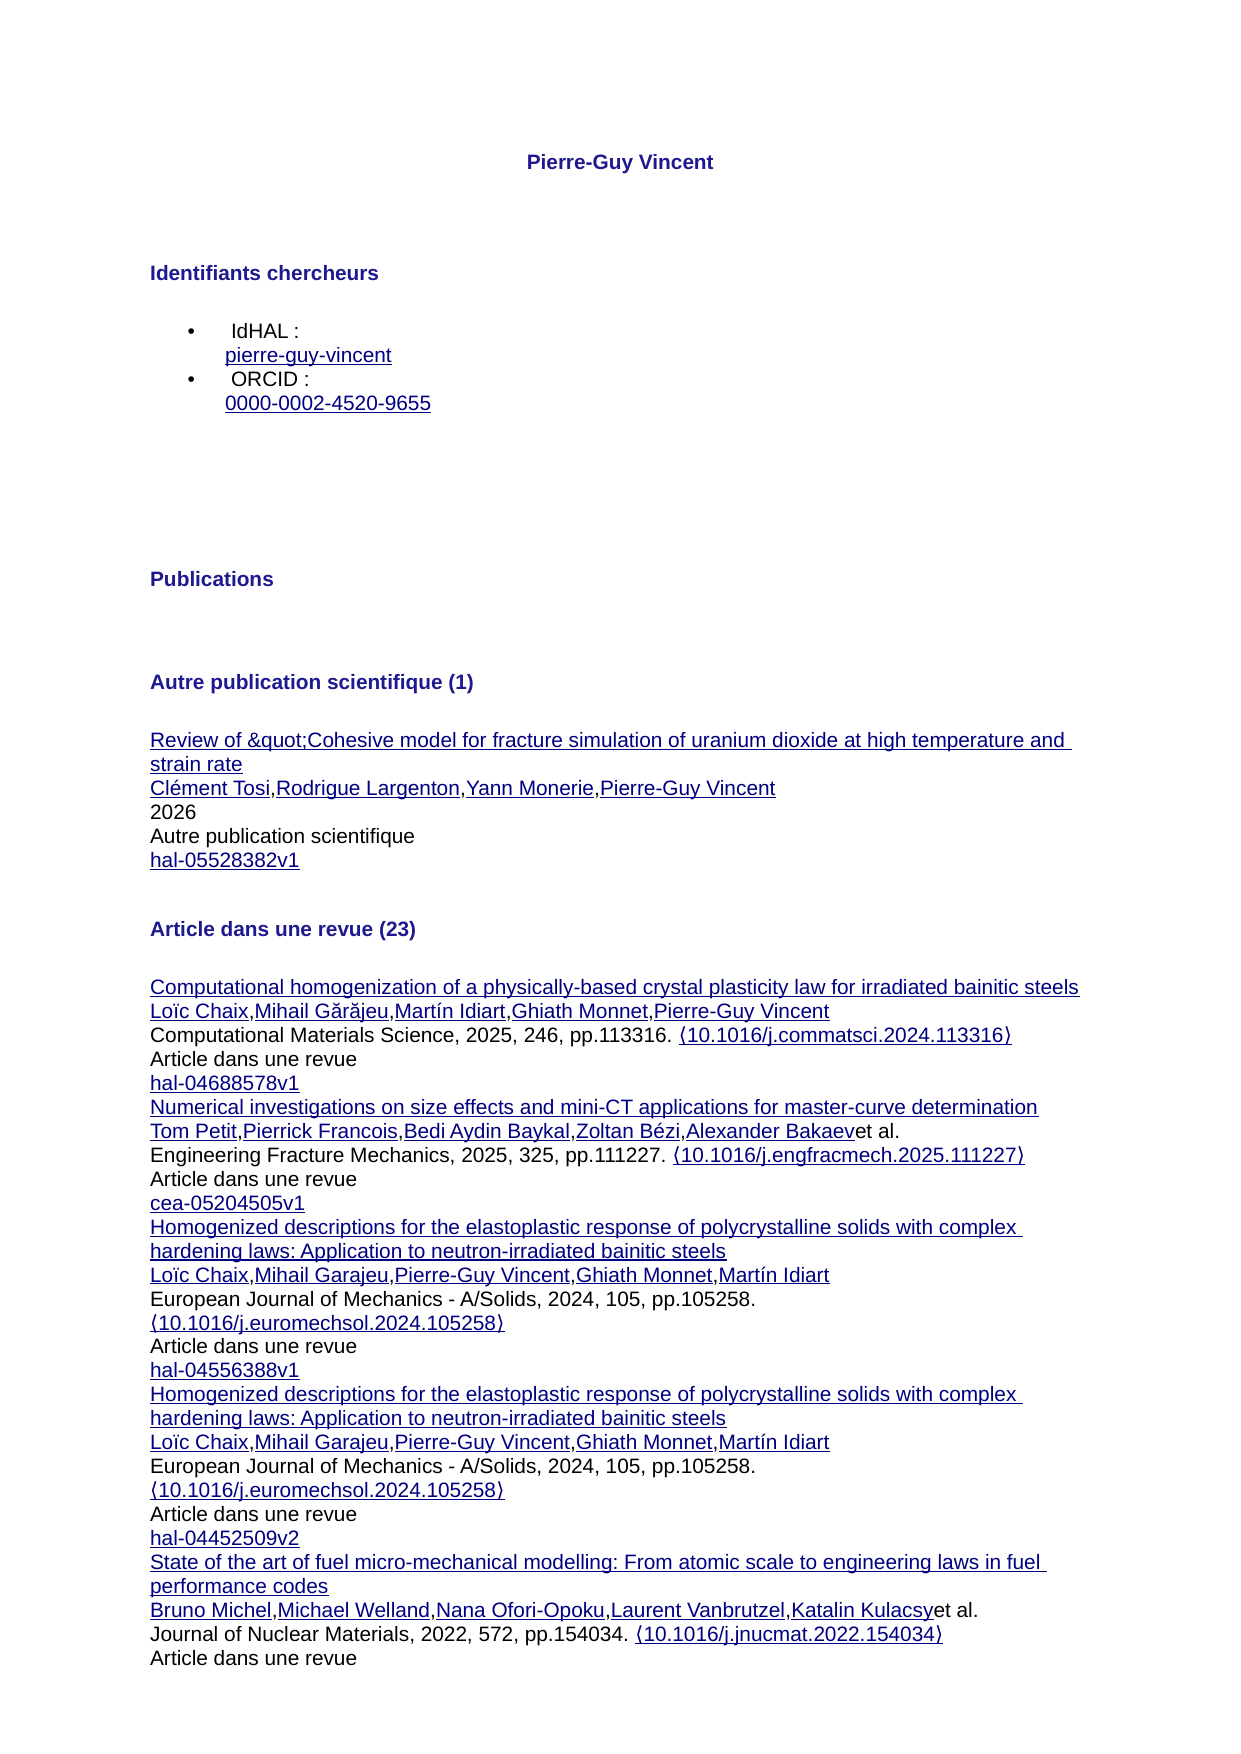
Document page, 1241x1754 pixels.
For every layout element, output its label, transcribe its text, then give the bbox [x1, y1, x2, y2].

table_header Review of &quot;Cohesive model for fracture simulation of uranium dioxide at high temperature and strain rate Clément Tosi,Rodrigue Largenton,Yann Monerie,Pierre-Guy Vincent 2026 Autre publication scientifique hal-05528382v1 [150, 728, 1090, 872]
list 0000-0002-4520-9655 [187, 391, 1090, 414]
list ORCID : [187, 367, 1090, 391]
list pierre-guy-vincent [187, 343, 1090, 367]
subtitle Publications [150, 567, 1090, 591]
table_cell Numerical investigations on size effects and mini-CT applications for master-curve determination Tom Petit,Pierrick Francois,Bedi Aydin Baykal,Zoltan Bézi,Alexander Bakaevet al. Engineering Fracture Mechanics, 2025, 325, pp.111227. ⟨10.1016/j.engfracmech.2025.111227⟩ Article dans une revue cea-05204505v1 [150, 1095, 1090, 1214]
subtitle Identifiants chercheurs [150, 260, 1090, 284]
table_cell Homogenized descriptions for the elastoplastic response of polycrystalline solids with complex hardening laws: Application to neutron-irradiated bainitic steels Loïc Chaix,Mihail Garajeu,Pierre-Guy Vincent,Ghiath Monnet,Martín Idiart European Journal of Mechanics - A/Solids, 2024, 105, pp.105258. ⟨10.1016/j.euromechsol.2024.105258⟩ Article dans une revue hal-04556388v1 [150, 1215, 1090, 1382]
table_cell Homogenized descriptions for the elastoplastic response of polycrystalline solids with complex hardening laws: Application to neutron-irradiated bainitic steels Loïc Chaix,Mihail Garajeu,Pierre-Guy Vincent,Ghiath Monnet,Martín Idiart European Journal of Mechanics - A/Solids, 2024, 105, pp.105258. ⟨10.1016/j.euromechsol.2024.105258⟩ Article dans une revue hal-04452509v2 [150, 1382, 1090, 1550]
subtitle Article dans une revue (23) [150, 917, 1090, 941]
table_header Computational homogenization of a physically-based crystal plasticity law for irradiated bainitic steels Loïc Chaix,Mihail Gărăjeu,Martín Idiart,Ghiath Monnet,Pierre-Guy Vincent Computational Materials Science, 2025, 246, pp.113316. ⟨10.1016/j.commatsci.2024.113316⟩ Article dans une revue hal-04688578v1 [150, 975, 1090, 1095]
table_cell State of the art of fuel micro-mechanical modelling: From atomic scale to engineering laws in fuel performance codes Bruno Michel,Michael Welland,Nana Ofori-Opoku,Laurent Vanbrutzel,Katalin Kulacsyet al. Journal of Nuclear Materials, 2022, 572, pp.154034. ⟨10.1016/j.jnucmat.2022.154034⟩ Article dans une revue [150, 1550, 1090, 1670]
list IdHAL : [187, 319, 1090, 343]
subtitle Pierre-Guy Vincent [150, 150, 1090, 174]
subtitle Autre publication scientifique (1) [150, 670, 1090, 694]
